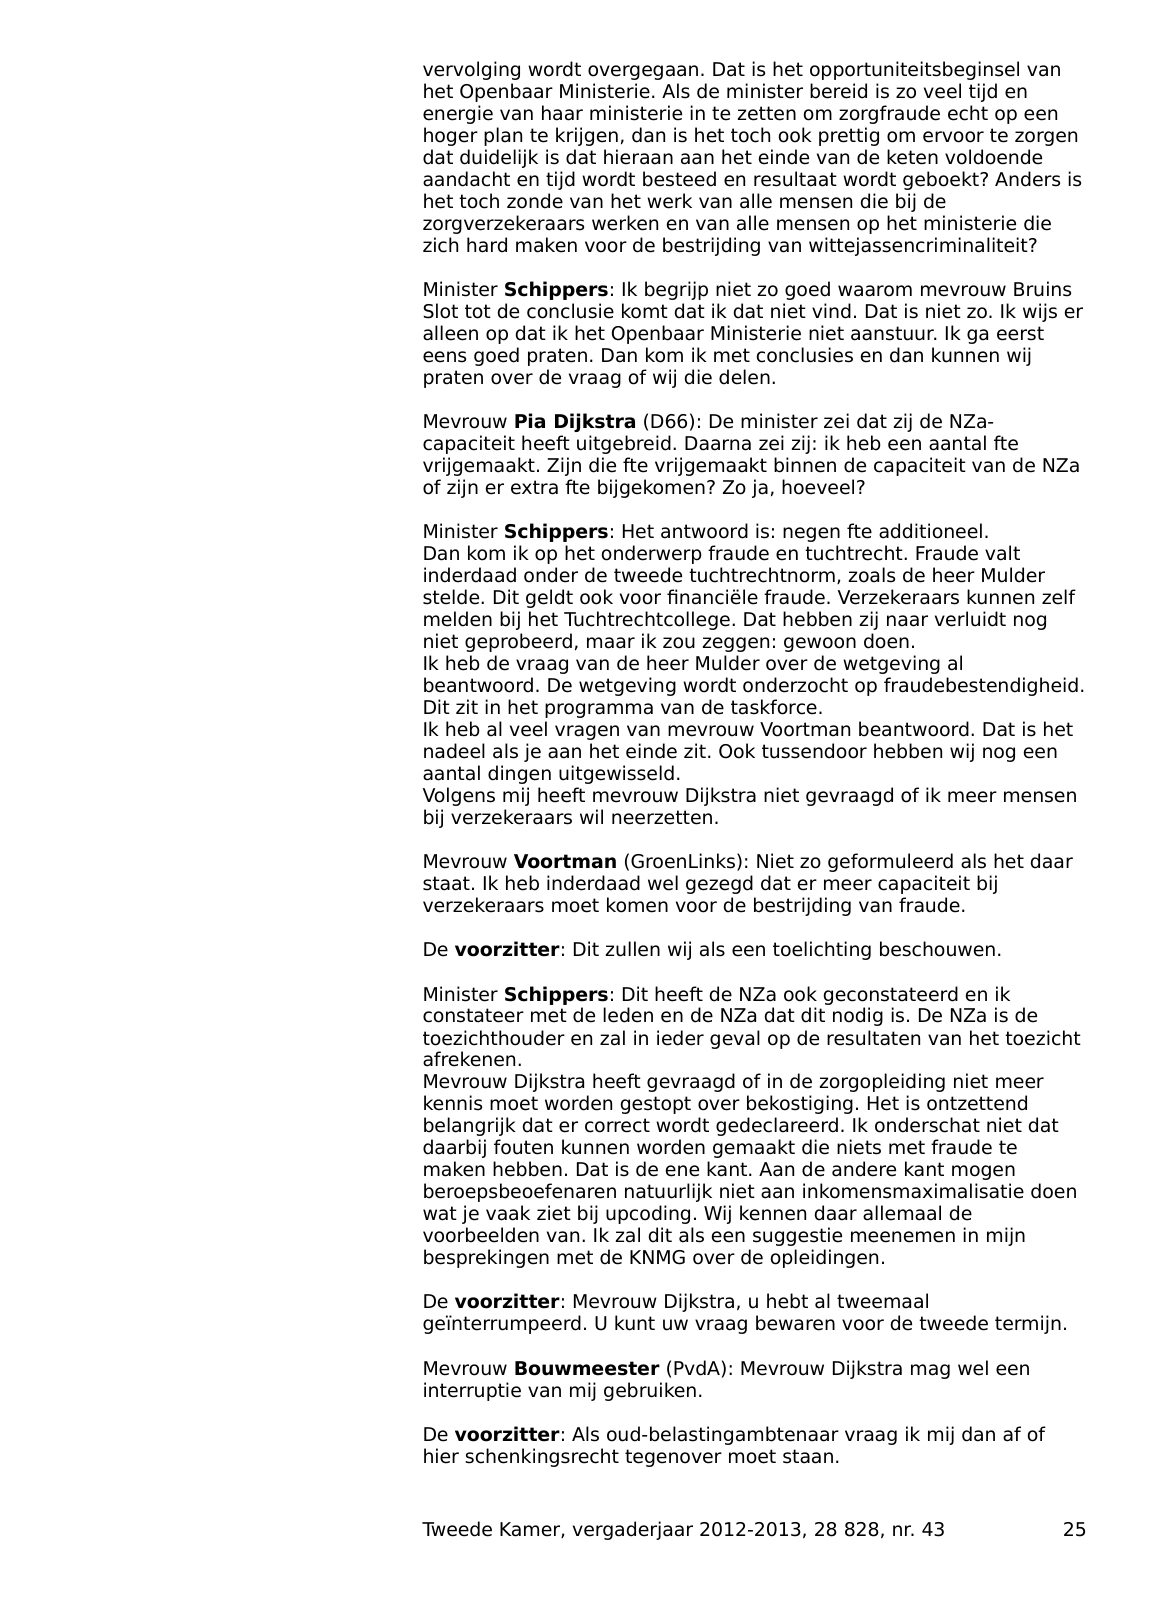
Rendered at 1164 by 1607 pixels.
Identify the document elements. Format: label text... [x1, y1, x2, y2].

text De voorzitter: Dit zullen wij als een toelichting beschouwen. [422, 939, 1087, 961]
text Ik heb de vraag van de heer Mulder over de wetgeving al beantwoord. De wetgeving wordt onderzocht op fraudebestendigheid. Dit zit in het programma van de taskforce. [422, 653, 1087, 719]
text Mevrouw Bouwmeester (PvdA): Mevrouw Dijkstra mag wel een interruptie van mij gebruiken. [422, 1357, 1087, 1401]
text De voorzitter: Als oud-belastingambtenaar vraag ik mij dan af of hier schenkingsrecht tegenover moet staan. [422, 1424, 1087, 1468]
text Minister Schippers: Ik begrijp niet zo goed waarom mevrouw Bruins Slot tot de conclusie komt dat ik dat niet vind. Dat is niet zo. Ik wijs er alleen op dat ik het Openbaar Ministerie niet aanstuur. Ik ga eerst eens goed praten. Dan kom ik met conclusies en dan kunnen wij praten over de vraag of wij die delen. [422, 279, 1087, 389]
text Mevrouw Dijkstra heeft gevraagd of in de zorgopleiding niet meer kennis moet worden gestopt over bekostiging. Het is ontzettend belangrijk dat er correct wordt gedeclareerd. Ik onderschat niet dat daarbij fouten kunnen worden gemaakt die niets met fraude te maken hebben. Dat is de ene kant. Aan de andere kant mogen beroepsbeoefenaren natuurlijk niet aan inkomensmaximalisatie doen wat je vaak ziet bij upcoding. Wij kennen daar allemaal de voorbeelden van. Ik zal dit als een suggestie meenemen in mijn besprekingen met de KNMG over de opleidingen. [422, 1071, 1087, 1269]
text vervolging wordt overgegaan. Dat is het opportuniteitsbeginsel van het Openbaar Ministerie. Als de minister bereid is zo veel tijd en energie van haar ministerie in te zetten om zorgfraude echt op een hoger plan te krijgen, dan is het toch ook prettig om ervoor te zorgen dat duidelijk is dat hieraan aan het einde van de keten voldoende aandacht en tijd wordt besteed en resultaat wordt geboekt? Anders is het toch zonde van het werk van alle mensen die bij de zorgverzekeraars werken en van alle mensen op het ministerie die zich hard maken voor de bestrijding van wittejassencriminaliteit? [422, 59, 1087, 257]
text Volgens mij heeft mevrouw Dijkstra niet gevraagd of ik meer mensen bij verzekeraars wil neerzetten. [422, 785, 1087, 829]
text Minister Schippers: Het antwoord is: negen fte additioneel. [422, 521, 1087, 543]
text Ik heb al veel vragen van mevrouw Voortman beantwoord. Dat is het nadeel als je aan het einde zit. Ook tussendoor hebben wij nog een aantal dingen uitgewisseld. [422, 719, 1087, 785]
text Minister Schippers: Dit heeft de NZa ook geconstateerd en ik constateer met de leden en de NZa dat dit nodig is. De NZa is de toezichthouder en zal in ieder geval op de resultaten van het toezicht afrekenen. [422, 983, 1087, 1071]
text De voorzitter: Mevrouw Dijkstra, u hebt al tweemaal geïnterrumpeerd. U kunt uw vraag bewaren voor de tweede termijn. [422, 1291, 1087, 1335]
text Mevrouw Voortman (GroenLinks): Niet zo geformuleerd als het daar staat. Ik heb inderdaad wel gezegd dat er meer capaciteit bij verzekeraars moet komen voor de bestrijding van fraude. [422, 851, 1087, 917]
text Dan kom ik op het onderwerp fraude en tuchtrecht. Fraude valt inderdaad onder de tweede tuchtrechtnorm, zoals de heer Mulder stelde. Dit geldt ook voor financiële fraude. Verzekeraars kunnen zelf melden bij het Tuchtrechtcollege. Dat hebben zij naar verluidt nog niet geprobeerd, maar ik zou zeggen: gewoon doen. [422, 543, 1087, 653]
text Mevrouw Pia Dijkstra (D66): De minister zei dat zij de NZa-capaciteit heeft uitgebreid. Daarna zei zij: ik heb een aantal fte vrijgemaakt. Zijn die fte vrijgemaakt binnen de capaciteit van de NZa of zijn er extra fte bijgekomen? Zo ja, hoeveel? [422, 411, 1087, 499]
